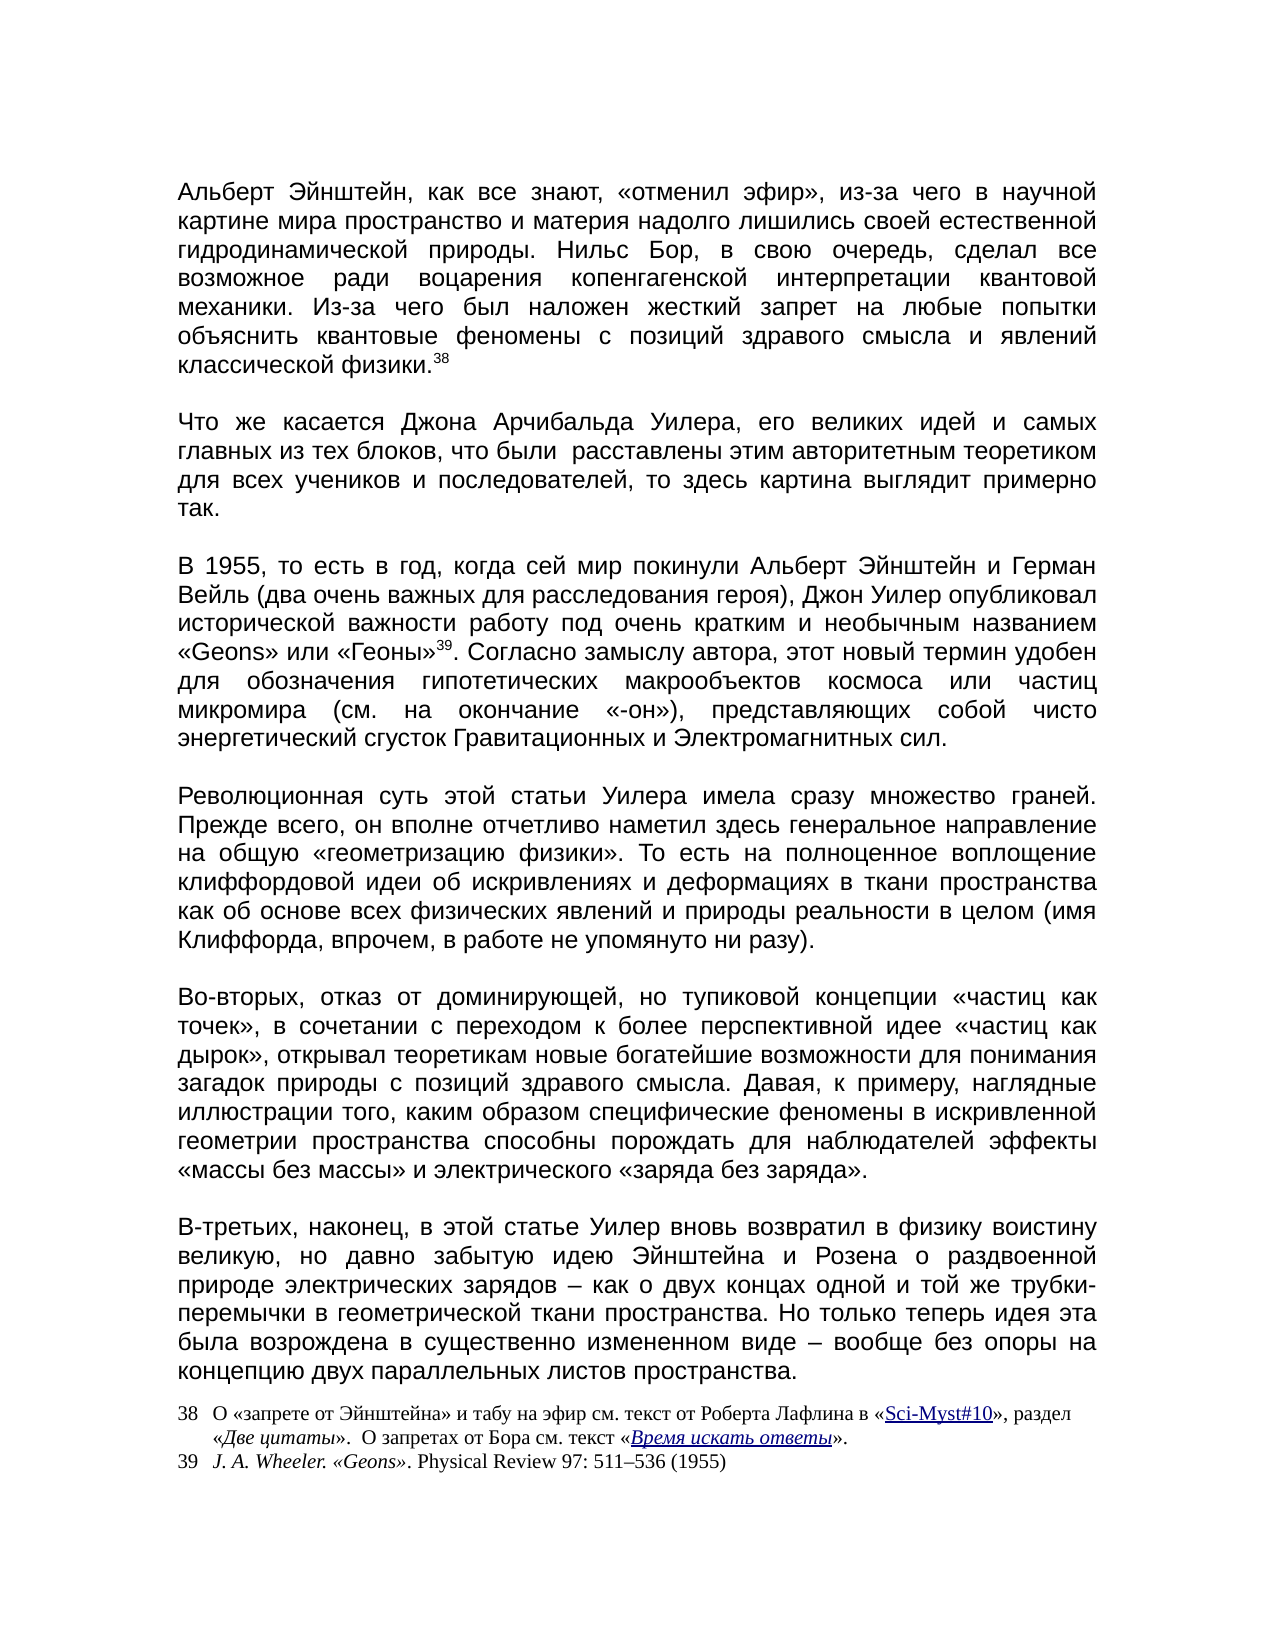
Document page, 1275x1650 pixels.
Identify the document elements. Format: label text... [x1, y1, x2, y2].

text В-третьих, наконец, в этой статье Уилер вновь возвратил в физику воистину великую, но давно забытую идею Эйнштейна и Розена о раздвоенной природе электрических зарядов – как о двух концах одной и той же трубки-перемычки в геометрической ткани пространства. Но только теперь идея эта была возрождена в существенно измененном виде – вообще без опоры на концепцию двух параллельных листов пространства. [177, 1212, 1098, 1385]
text Альберт Эйнштейн, как все знают, «отменил эфир», из-за чего в научной картине мира пространство и материя надолго лишились своей естественной гидродинамической природы. Нильс Бор, в свою очередь, сделал все возможное ради воцарения копенгагенской интерпретации квантовой механики. Из-за чего был наложен жесткий запрет на любые попытки объяснить квантовые феномены с позиций здравого смысла и явлений классической физики. [177, 177, 1098, 378]
text Революционная суть этой статьи Уилера имела сразу множество граней. Прежде всего, он вполне отчетливо наметил здесь генеральное направление на общую «геометризацию физики». То есть на полноценное воплощение клиффордовой идеи об искривлениях и деформациях в ткани пространства как об основе всех физических явлений и природы реальности в целом (имя Клиффорда, впрочем, в работе не упомянуто ни разу). [177, 781, 1098, 953]
text J. A. Wheeler. «Geons». Physical Review 97: 511–536 (1955) [177, 1449, 1098, 1473]
text В 1955, то есть в год, когда сей мир покинули Альберт Эйнштейн и Герман Вейль (два очень важных для расследования героя), Джон Уилер опубликовал исторической важности работу под очень кратким и необычным названием «Geons» или «Геоны». Согласно замыслу автора, этот новый термин удобен для обозначения гипотетических макрообъектов космоса или частиц микромира (см. на окончание «-он»), представляющих собой чисто энергетический сгусток Гравитационных и Электромагнитных сил. [177, 551, 1098, 752]
text Что же касается Джона Арчибальда Уилера, его великих идей и самых главных из тех блоков, что были расставлены этим авторитетным теоретиком для всех учеников и последователей, то здесь картина выглядит примерно так. [177, 407, 1098, 522]
text О «запрете от Эйнштейна» и табу на эфир см. текст от Роберта Лафлина в «Sci-Myst#10», раздел «Две цитаты». О запретах от Бора см. текст «Время искать ответы». [177, 1401, 1098, 1449]
text Во-вторых, отказ от доминирующей, но тупиковой концепции «частиц как точек», в сочетании с переходом к более перспективной идее «частиц как дырок», открывал теоретикам новые богатейшие возможности для понимания загадок природы с позиций здравого смысла. Давая, к примеру, наглядные иллюстрации того, каким образом специфические феномены в искривленной геометрии пространства способны порождать для наблюдателей эффекты «массы без массы» и электрического «заряда без заряда». [177, 982, 1098, 1183]
